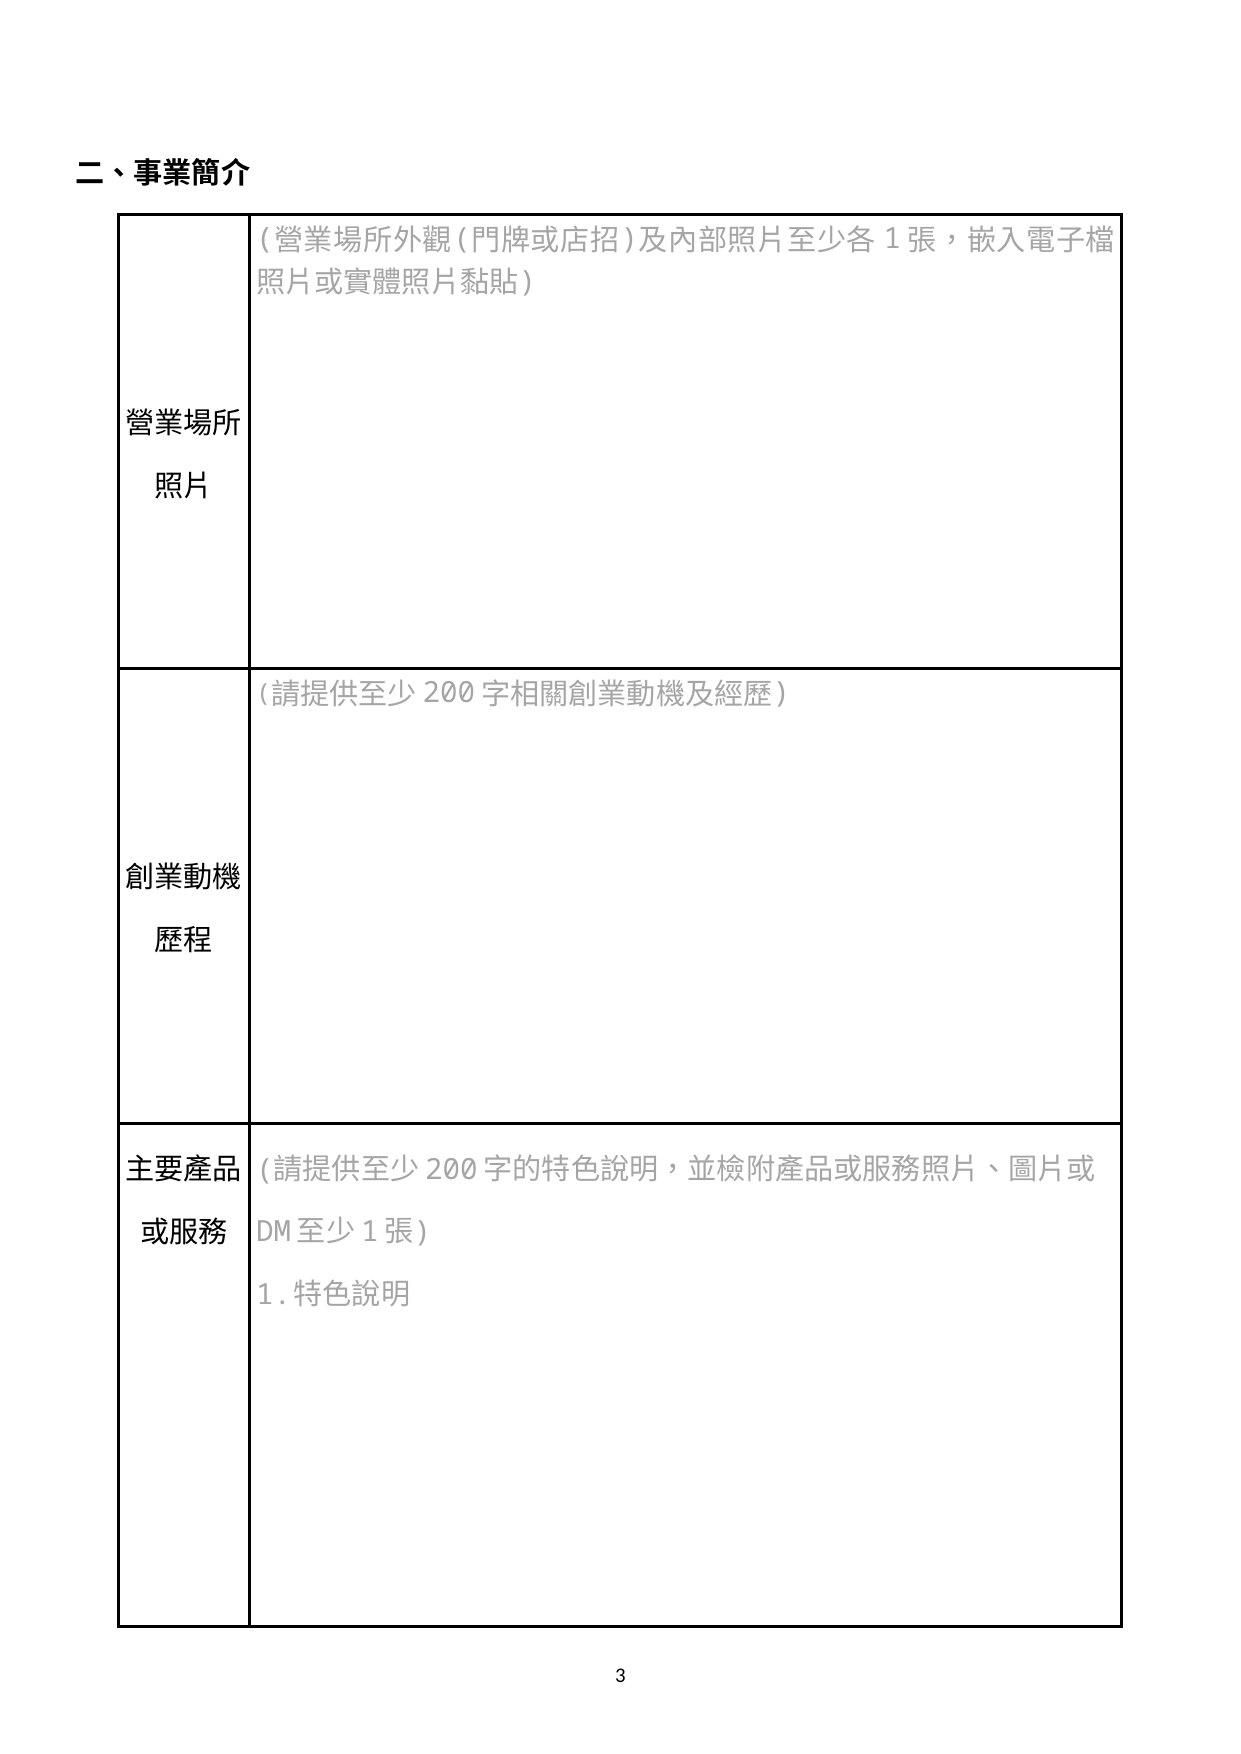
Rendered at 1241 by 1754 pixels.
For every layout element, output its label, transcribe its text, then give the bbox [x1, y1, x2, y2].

table_header 營業場所照片 [120, 216, 248, 667]
table_cell (請提供至少200字相關創業動機及經歷) [251, 670, 1120, 1122]
table_header (營業場所外觀(門牌或店招)及內部照片至少各1張，嵌入電子檔照片或實體照片黏貼) [251, 216, 1120, 667]
table_cell 創業動機歷程 [120, 670, 248, 1122]
table_cell (請提供至少200字的特色說明，並檢附產品或服務照片、圖片或DM至少1張) 特色說明 2.嵌入產品服務照片、圖片或DM至少1張或實體照片黏貼 [251, 1125, 1120, 1625]
table_cell 主要產品或服務 [120, 1125, 248, 1625]
text 二、事業簡介 [75, 149, 1165, 192]
